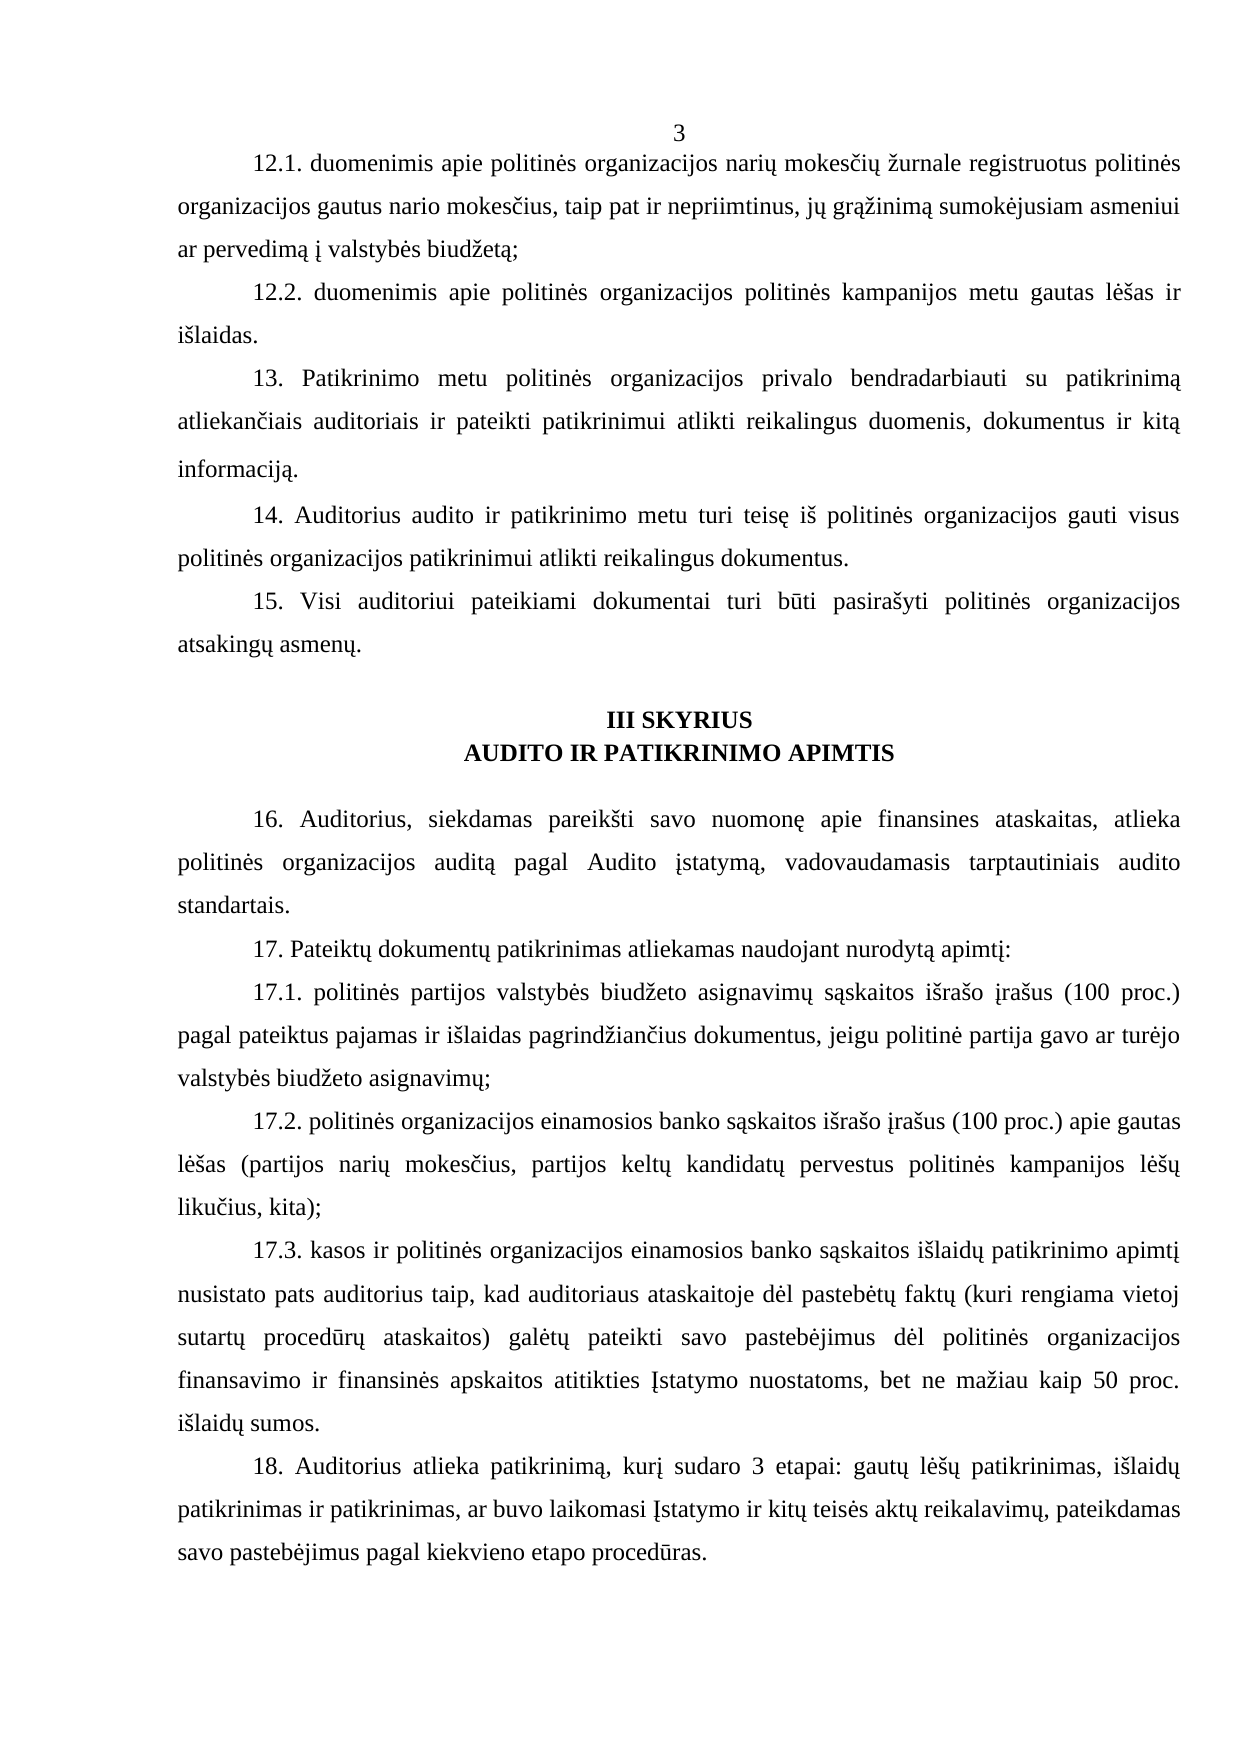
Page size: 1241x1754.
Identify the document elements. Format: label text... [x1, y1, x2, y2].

text 17.1. politinės partijos valstybės biudžeto asignavimų sąskaitos išrašo įrašus (100 proc.) pagal pateiktus pajamas ir išlaidas pagrindžiančius dokumentus, jeigu politinė partija gavo ar turėjo valstybės biudžeto asignavimų; [177, 977, 1181, 1092]
text 15. Visi auditoriui pateikiami dokumentai turi būti pasirašyti politinės organizacijos atsakingų asmenų. [177, 586, 1181, 658]
text 17. Pateiktų dokumentų patikrinimas atliekamas naudojant nurodytą apimtį: [177, 934, 1181, 962]
text III SKYRIUS [177, 705, 1181, 734]
text 18. Auditorius atlieka patikrinimą, kurį sudaro 3 etapai: gautų lėšų patikrinimas, išlaidų patikrinimas ir patikrinimas, ar buvo laikomasi Įstatymo ir kitų teisės aktų reikalavimų, pateikdamas savo pastebėjimus pagal kiekvieno etapo procedūras. [177, 1451, 1181, 1566]
text 17.2. politinės organizacijos einamosios banko sąskaitos išrašo įrašus (100 proc.) apie gautas lėšas (partijos narių mokesčius, partijos keltų kandidatų pervestus politinės kampanijos lėšų likučius, kita); [177, 1106, 1181, 1221]
text 13. Patikrinimo metu politinės organizacijos privalo bendradarbiauti su patikrinimą atliekančiais auditoriais ir pateikti patikrinimui atlikti reikalingus duomenis, dokumentus ir kitą informaciją. [177, 363, 1181, 484]
text 12.1. duomenimis apie politinės organizacijos narių mokesčių žurnale registruotus politinės organizacijos gautus nario mokesčius, taip pat ir nepriimtinus, jų grąžinimą sumokėjusiam asmeniui ar pervedimą į valstybės biudžetą; [177, 148, 1181, 263]
text 17.3. kasos ir politinės organizacijos einamosios banko sąskaitos išlaidų patikrinimo apimtį nusistato pats auditorius taip, kad auditoriaus ataskaitoje dėl pastebėtų faktų (kuri rengiama vietoj sutartų procedūrų ataskaitos) galėtų pateikti savo pastebėjimus dėl politinės organizacijos finansavimo ir finansinės apskaitos atitikties Įstatymo nuostatoms, bet ne mažiau kaip 50 proc. išlaidų sumos. [177, 1236, 1181, 1437]
text 14. Auditorius audito ir patikrinimo metu turi teisę iš politinės organizacijos gauti visus politinės organizacijos patikrinimui atlikti reikalingus dokumentus. [177, 500, 1181, 572]
text 16. Auditorius, siekdamas pareikšti savo nuomonę apie finansines ataskaitas, atlieka politinės organizacijos auditą pagal Audito įstatymą, vadovaudamasis tarptautiniais audito standartais. [177, 804, 1181, 919]
text 12.2. duomenimis apie politinės organizacijos politinės kampanijos metu gautas lėšas ir išlaidas. [177, 277, 1181, 349]
text AUDITO IR patikrinimo APIMTIS [177, 738, 1181, 767]
